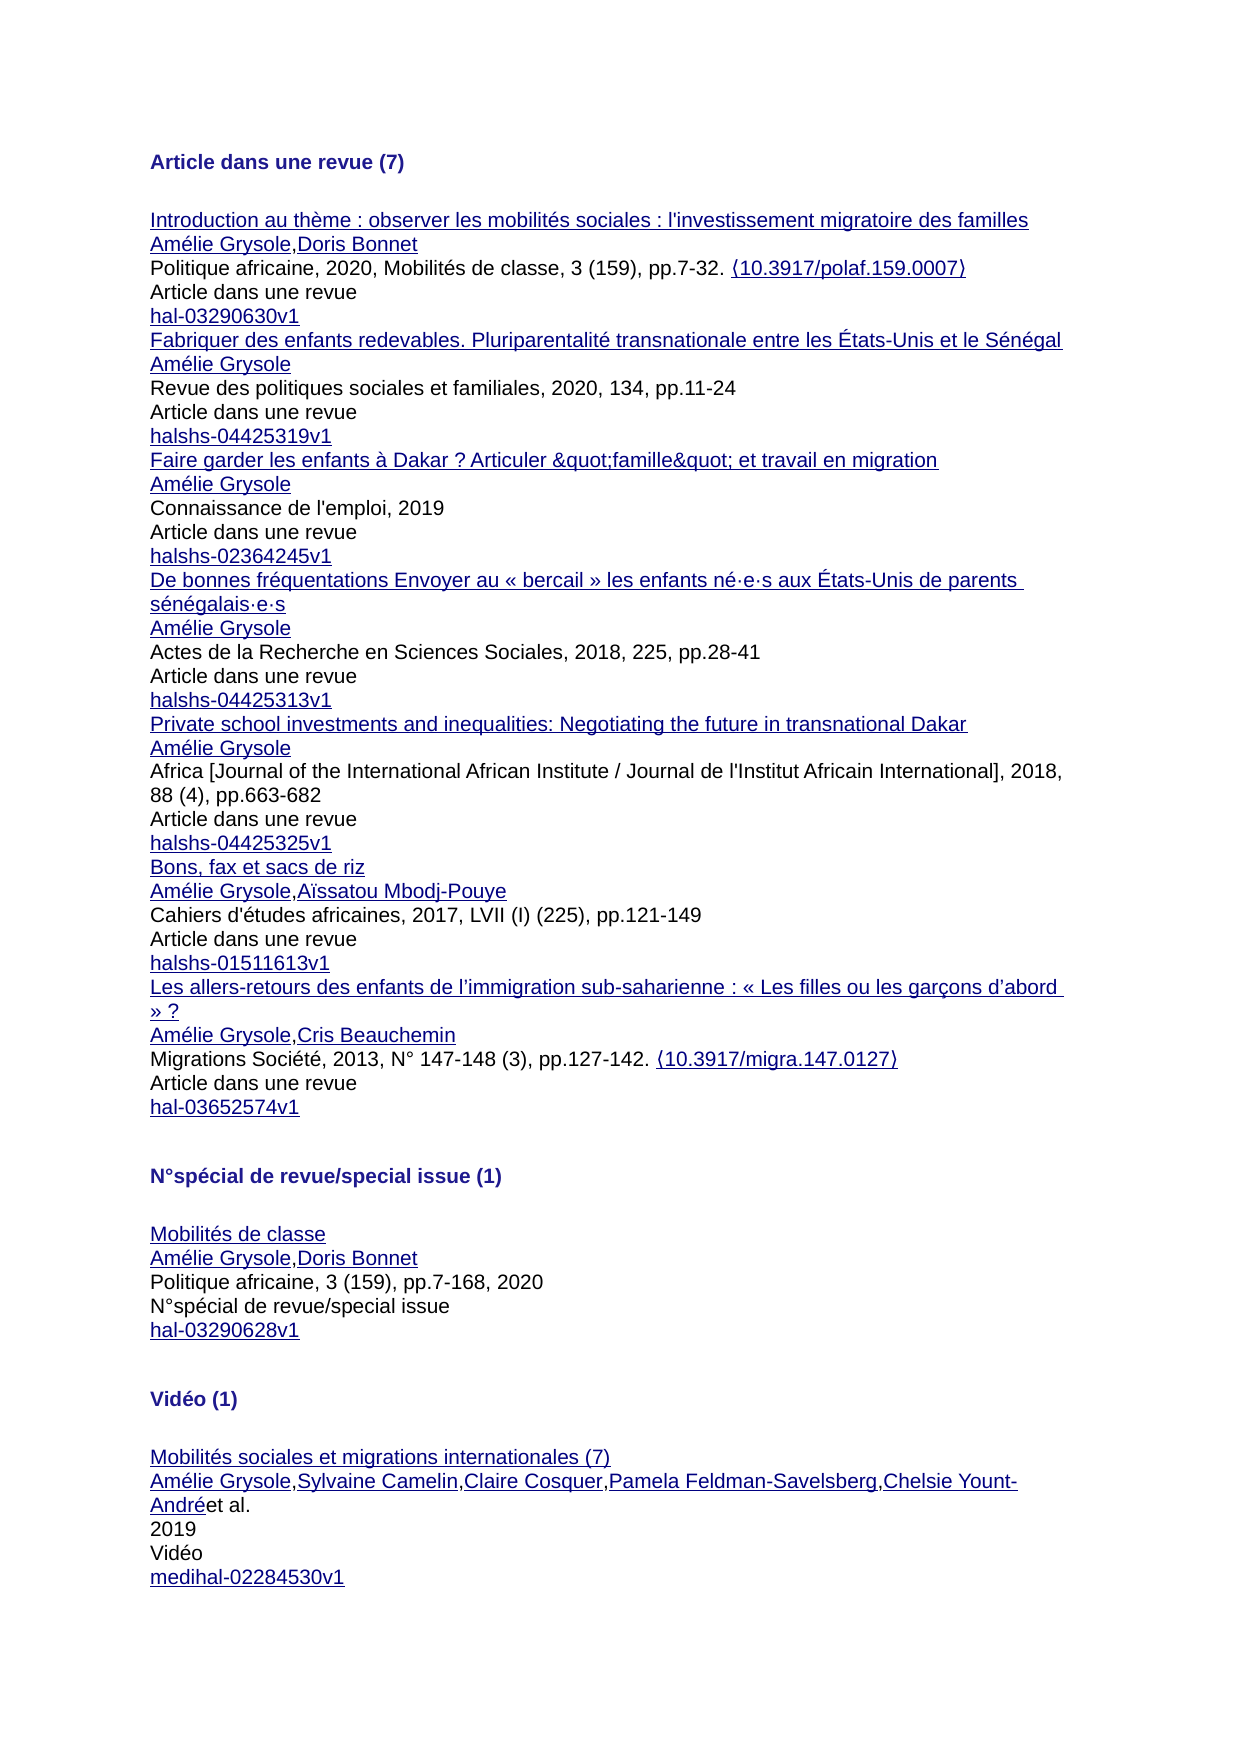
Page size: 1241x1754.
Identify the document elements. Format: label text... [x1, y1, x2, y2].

subtitle Article dans une revue (7) [150, 150, 1090, 174]
table_cell Bons, fax et sacs de riz Amélie Grysole,Aïssatou Mbodj-Pouye Cahiers d'études africaines, 2017, LVII (I) (225), pp.121-149 Article dans une revue halshs-01511613v1 [150, 855, 1090, 975]
table_header Mobilités de classe Amélie Grysole,Doris Bonnet Politique africaine, 3 (159), pp.7-168, 2020 N°spécial de revue/special issue hal-03290628v1 [150, 1222, 1090, 1342]
subtitle Vidéo (1) [150, 1386, 1090, 1410]
table_cell Fabriquer des enfants redevables. Pluriparentalité transnationale entre les États-Unis et le Sénégal Amélie Grysole Revue des politiques sociales et familiales, 2020, 134, pp.11-24 Article dans une revue halshs-04425319v1 [150, 328, 1090, 448]
table_cell De bonnes fréquentations Envoyer au « bercail » les enfants né·e·s aux États-Unis de parents sénégalais·e·s Amélie Grysole Actes de la Recherche en Sciences Sociales, 2018, 225, pp.28-41 Article dans une revue halshs-04425313v1 [150, 568, 1090, 711]
table_cell Faire garder les enfants à Dakar ? Articuler &quot;famille&quot; et travail en migration Amélie Grysole Connaissance de l'emploi, 2019 Article dans une revue halshs-02364245v1 [150, 448, 1090, 568]
table_header Introduction au thème : observer les mobilités sociales : l'investissement migratoire des familles Amélie Grysole,Doris Bonnet Politique africaine, 2020, Mobilités de classe, 3 (159), pp.7-32. ⟨10.3917/polaf.159.0007⟩ Article dans une revue hal-03290630v1 [150, 208, 1090, 328]
table_header Mobilités sociales et migrations internationales (7) Amélie Grysole,Sylvaine Camelin,Claire Cosquer,Pamela Feldman-Savelsberg,Chelsie Yount-Andréet al. 2019 Vidéo medihal-02284530v1 [150, 1445, 1090, 1588]
table_cell Les allers-retours des enfants de l’immigration sub-saharienne : « Les filles ou les garçons d’abord » ? Amélie Grysole,Cris Beauchemin Migrations Société, 2013, N° 147-148 (3), pp.127-142. ⟨10.3917/migra.147.0127⟩ Article dans une revue hal-03652574v1 [150, 975, 1090, 1119]
subtitle N°spécial de revue/special issue (1) [150, 1163, 1090, 1187]
table_cell Private school investments and inequalities: Negotiating the future in transnational Dakar Amélie Grysole Africa [Journal of the International African Institute / Journal de l'Institut Africain International], 2018, 88 (4), pp.663-682 Article dans une revue halshs-04425325v1 [150, 711, 1090, 855]
